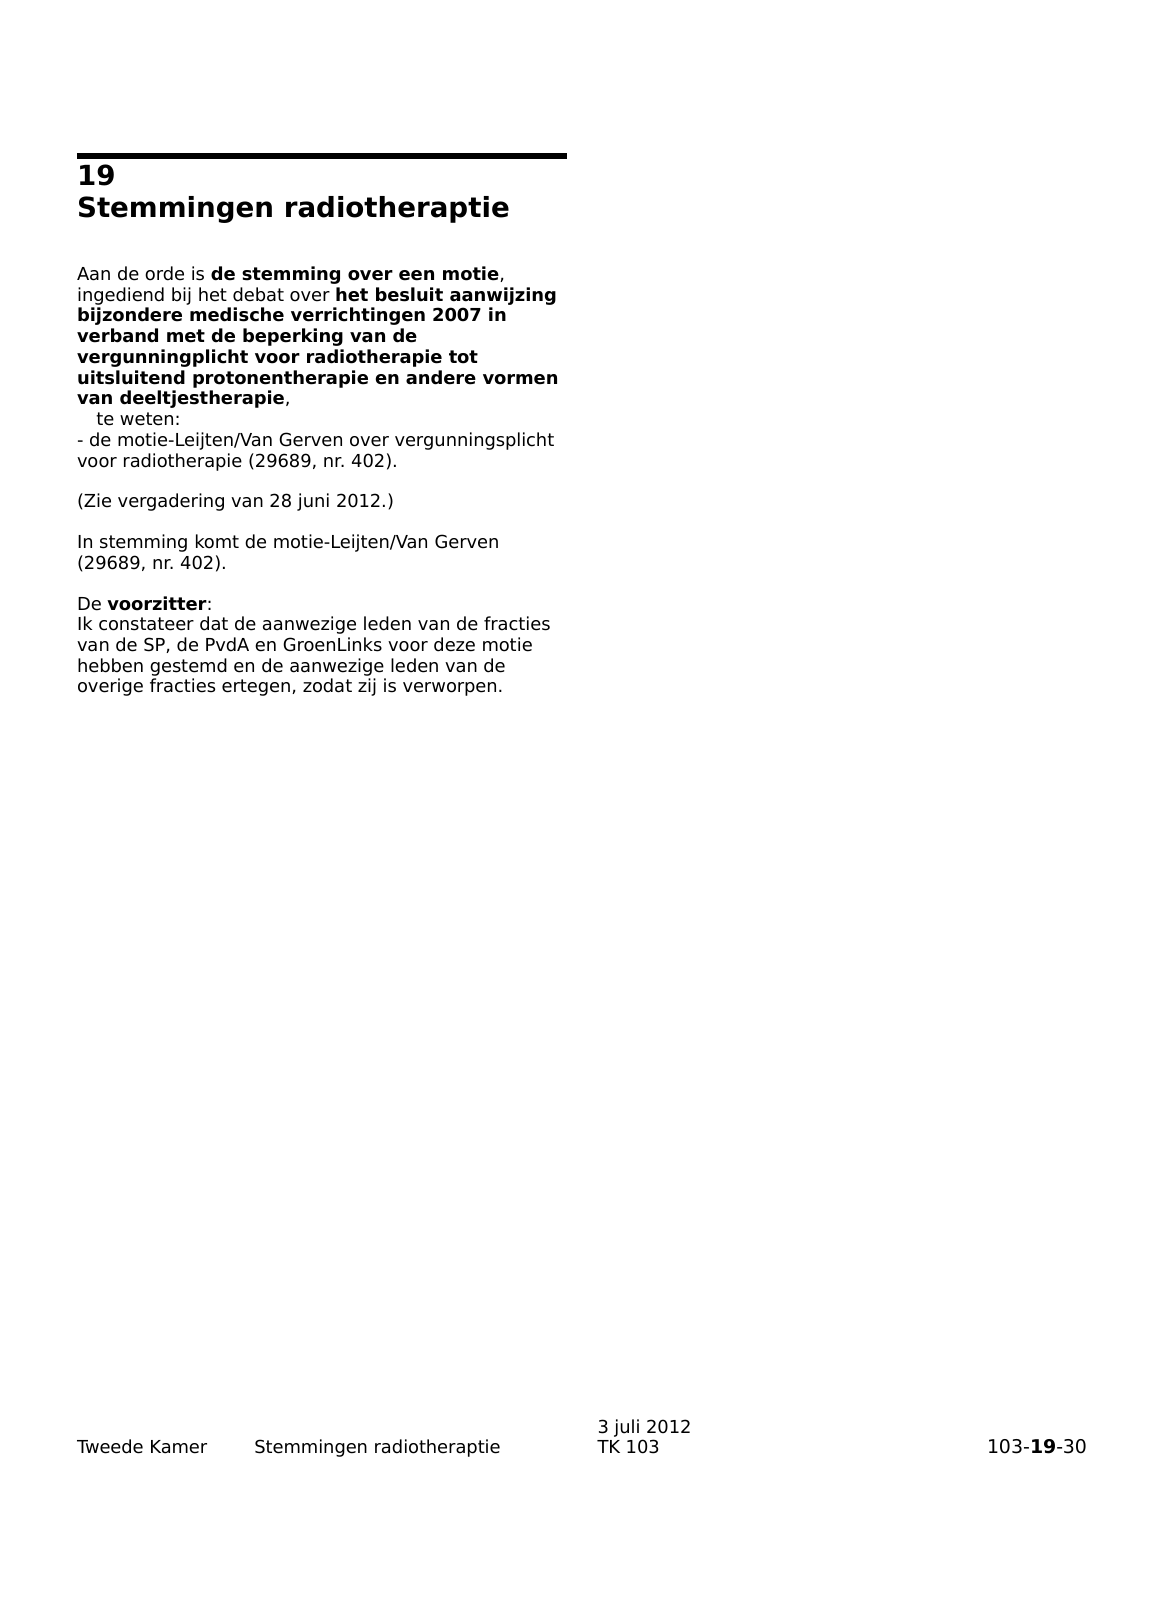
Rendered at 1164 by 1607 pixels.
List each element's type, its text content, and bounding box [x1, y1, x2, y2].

text De voorzitter: [77, 593, 567, 614]
text In stemming komt de motie-Leijten/Van Gerven (29689, nr. 402). [77, 532, 567, 573]
text - de motie-Leijten/Van Gerven over vergunningsplicht voor radiotherapie (29689, nr. 402). [77, 430, 567, 471]
text te weten: [77, 409, 567, 430]
text (Zie vergadering van 28 juni 2012.) [77, 491, 567, 512]
text Ik constateer dat de aanwezige leden van de fracties van de SP, de PvdA en GroenLinks voor deze motie hebben gestemd en de aanwezige leden van de overige fracties ertegen, zodat zij is verworpen. [77, 614, 567, 697]
text Aan de orde is de stemming over een motie, ingediend bij het debat over het besluit aanwijzing bijzondere medische verrichtingen 2007 in verband met de beperking van de vergunningplicht voor radiotherapie tot uitsluitend protonentherapie en andere vormen van deeltjestherapie, [77, 264, 567, 409]
title 19 Stemmingen radiotheraptie [77, 159, 567, 224]
